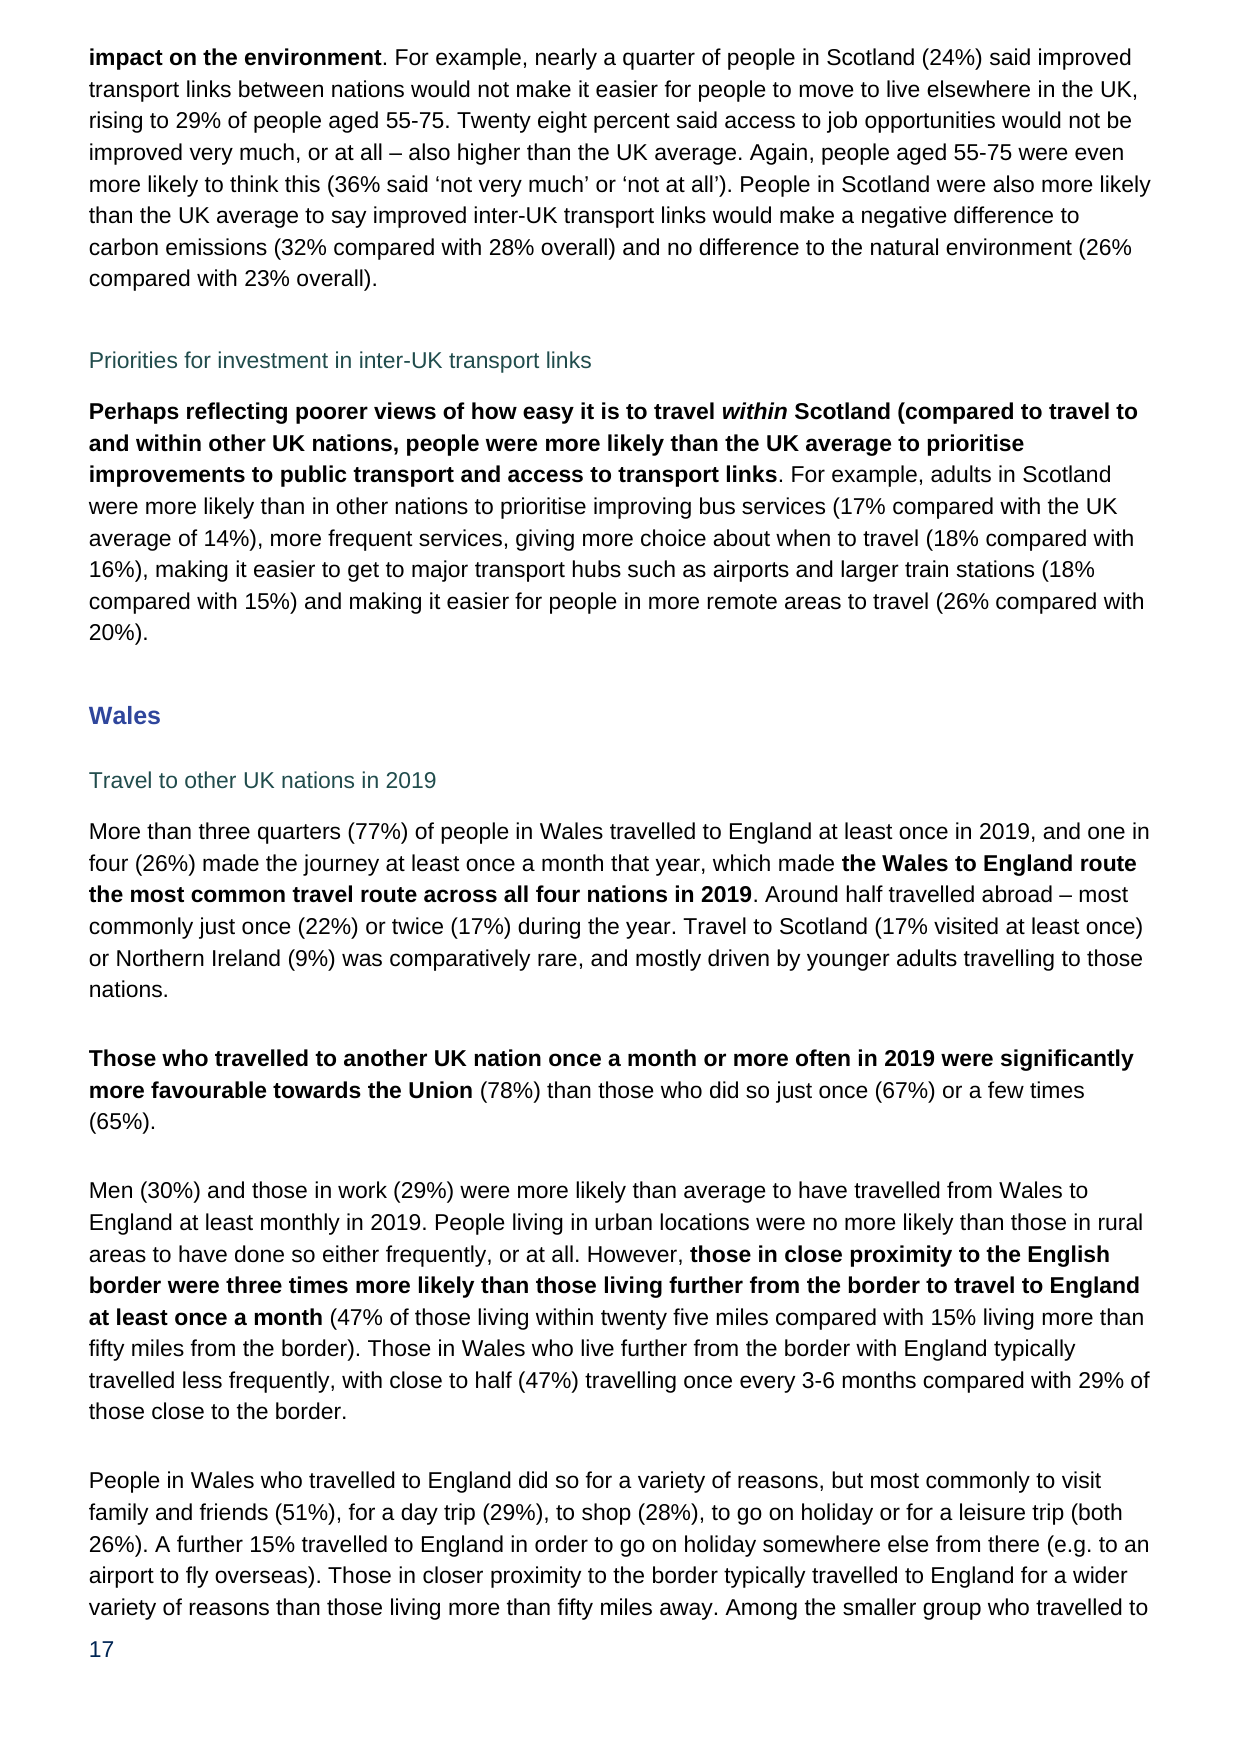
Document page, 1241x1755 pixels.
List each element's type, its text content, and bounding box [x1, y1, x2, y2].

list People in Wales who travelled to England did so for a variety of reasons, but most commonly to visit family and friends (51%), for a day trip (29%), to shop (28%), to go on holiday or for a leisure trip (both 26%). A further 15% travelled to England in order to go on holiday somewhere else from there (e.g. to an airport to fly overseas). Those in closer proximity to the border typically travelled to England for a wider variety of reasons than those living more than fifty miles away. Among the smaller group who travelled to [89, 1467, 1152, 1620]
list impact on the environment. For example, nearly a quarter of people in Scotland (24%) said improved transport links between nations would not make it easier for people to move to live elsewhere in the UK, rising to 29% of people aged 55-75. Twenty eight percent said access to job opportunities would not be improved very much, or at all – also higher than the UK average. Again, people aged 55-75 were even more likely to think this (36% said ‘not very much’ or ‘not at all’). People in Scotland were also more likely than the UK average to say improved inter-UK transport links would make a negative difference to carbon emissions (32% compared with 28% overall) and no difference to the natural environment (26% compared with 23% overall). [89, 44, 1152, 292]
text More than three quarters (77%) of people in Wales travelled to England at least once in 2019, and one in four (26%) made the journey at least once a month that year, which made the Wales to England route the most common travel route across all four nations in 2019. Around half travelled abroad – most commonly just once (22%) or twice (17%) during the year. Travel to Scotland (17% visited at least once) or Northern Ireland (9%) was comparatively rare, and mostly driven by younger adults travelling to those nations. [89, 818, 1152, 1002]
subtitle Wales [89, 701, 1152, 729]
subtitle Priorities for investment in inter-UK transport links [89, 347, 1152, 373]
list Perhaps reflecting poorer views of how easy it is to travel within Scotland (compared to travel to and within other UK nations, people were more likely than the UK average to prioritise improvements to public transport and access to transport links. For example, adults in Scotland were more likely than in other nations to prioritise improving bus services (17% compared with the UK average of 14%), more frequent services, giving more choice about when to travel (18% compared with 16%), making it easier to get to major transport hubs such as airports and larger train stations (18% compared with 15%) and making it easier for people in more remote areas to travel (26% compared with 20%). [89, 398, 1152, 646]
list Men (30%) and those in work (29%) were more likely than average to have travelled from Wales to England at least monthly in 2019. People living in urban locations were no more likely than those in rural areas to have done so either frequently, or at all. However, those in close proximity to the English border were three times more likely than those living further from the border to travel to England at least once a month (47% of those living within twenty five miles compared with 15% living more than fifty miles from the border). Those in Wales who live further from the border with England typically travelled less frequently, with close to half (47%) travelling once every 3-6 months compared with 29% of those close to the border. [89, 1177, 1152, 1425]
subtitle Travel to other UK nations in 2019 [89, 767, 1152, 793]
list Those who travelled to another UK nation once a month or more often in 2019 were significantly more favourable towards the Union (78%) than those who did so just once (67%) or a few times (65%). [89, 1045, 1152, 1135]
